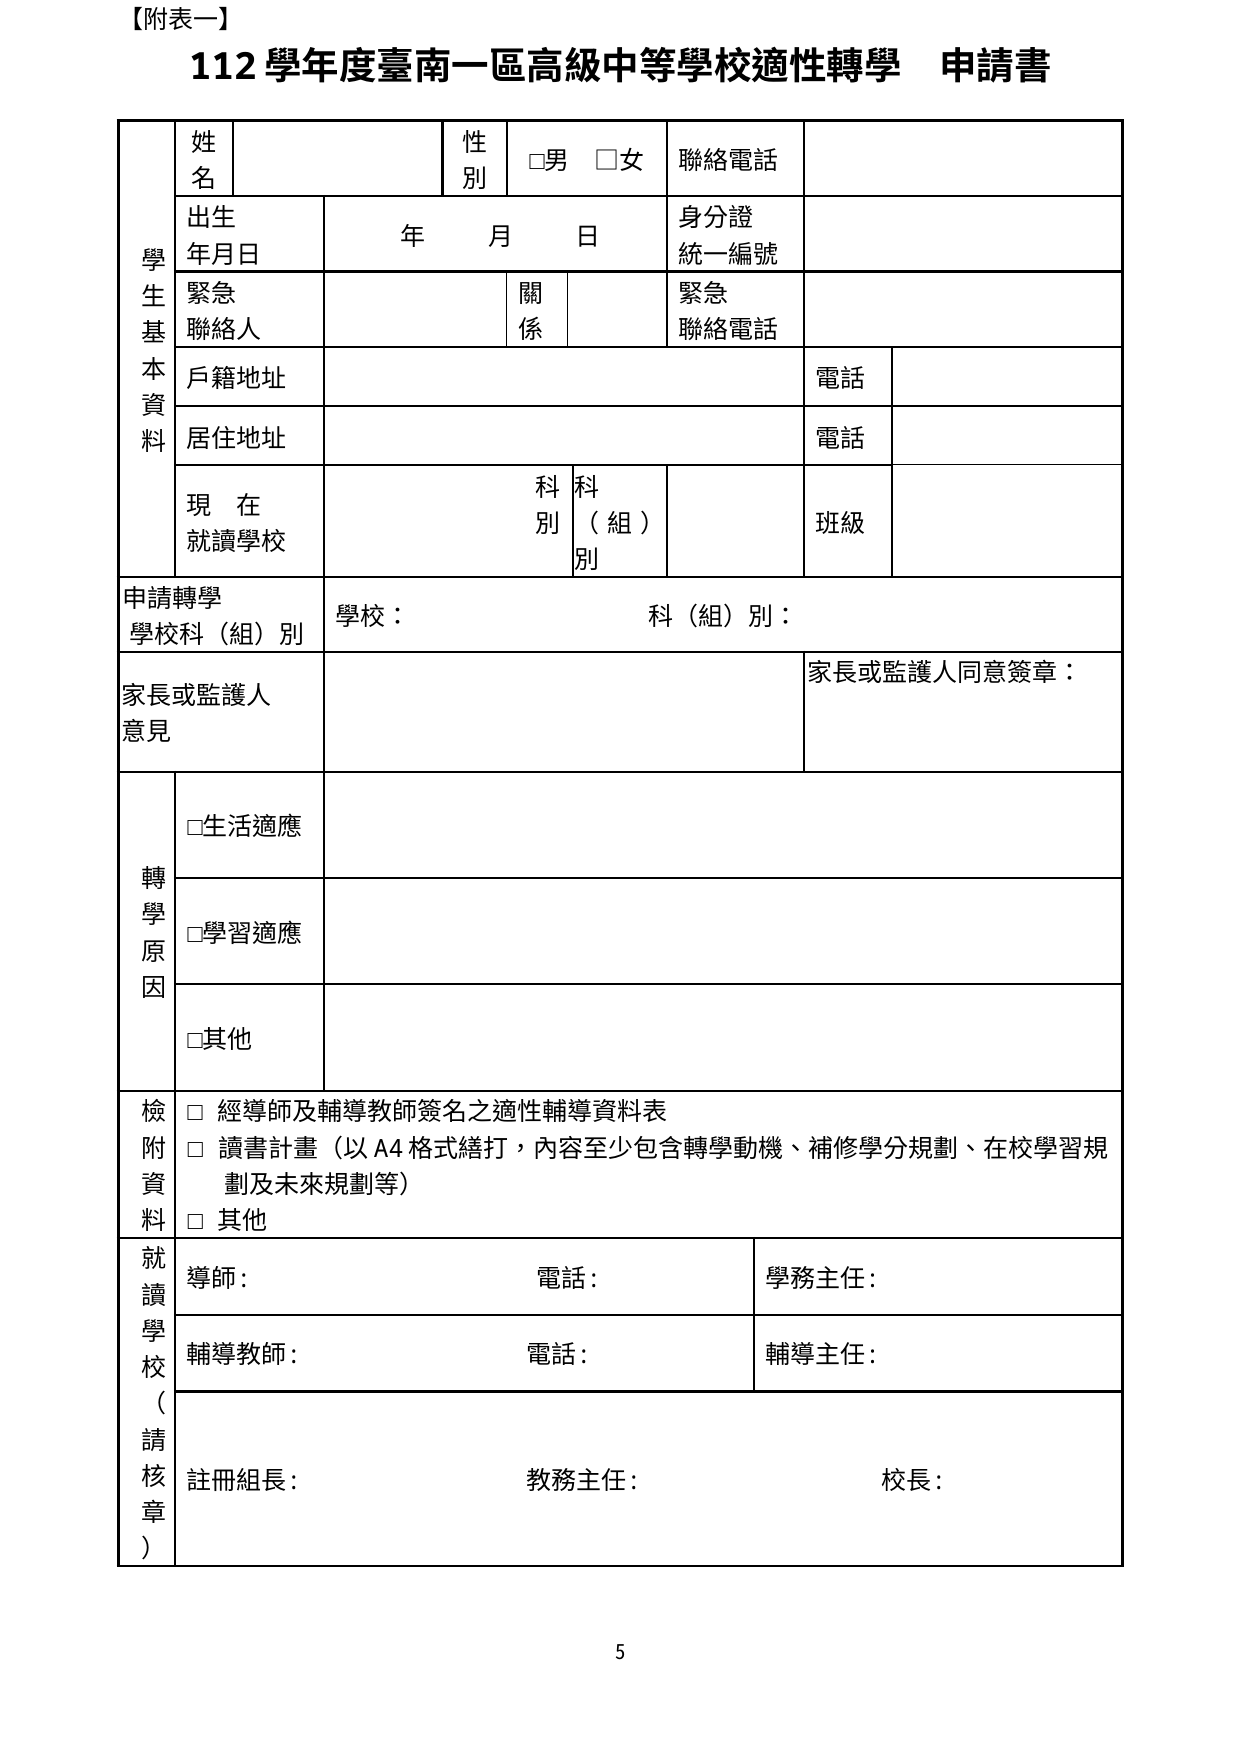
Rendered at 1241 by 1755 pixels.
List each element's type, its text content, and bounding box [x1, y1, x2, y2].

table_cell 轉學原因 [120, 773, 174, 1090]
table_cell 註冊組長: 教務主任: 校長: [176, 1393, 1121, 1565]
table_cell □學習適應 [176, 879, 323, 983]
table_cell [325, 653, 803, 771]
table_cell [893, 348, 1121, 405]
table_cell 電話 [805, 407, 891, 464]
table_cell 身分證 統一編號 [668, 197, 803, 270]
table_cell 科 別 [325, 466, 572, 576]
table_cell [325, 407, 803, 464]
table_cell [325, 985, 1121, 1090]
table_cell □ 經導師及輔導教師簽名之適性輔導資料表 □ 讀書計畫（以A4格式繕打，內容至少包含轉學動機、補修學分規劃、在校學習規劃及未來規劃等） □ 其他 [176, 1092, 1121, 1237]
table_cell [325, 348, 803, 405]
table_cell 關 係 [507, 273, 567, 346]
table_header 聯絡電話 [668, 122, 803, 195]
table_cell 導師: 電話: [176, 1239, 753, 1313]
table_cell 輔導主任: [755, 1316, 1121, 1390]
table_cell 家長或監護人 意見 [120, 653, 323, 771]
text 112學年度臺南一區高級中等學校適性轉學 申請書 [118, 36, 1122, 91]
table_cell 輔導教師: 電話: [176, 1316, 753, 1390]
table_cell 現 在 就讀學校 [176, 466, 323, 576]
table_cell [805, 197, 1121, 270]
table_cell [568, 273, 666, 346]
table_cell 家長或監護人同意簽章： [805, 653, 1121, 771]
table_cell 檢附資料 [120, 1092, 174, 1237]
table_cell [805, 273, 1121, 346]
table_cell [893, 407, 1121, 464]
table_cell [668, 466, 803, 576]
text 【附表一】 [118, 0, 1122, 36]
table_cell [325, 773, 1121, 877]
table_header 姓名 [176, 122, 232, 195]
table_cell 班級 [805, 466, 891, 576]
table_cell □其他 [176, 985, 323, 1090]
table_header [805, 122, 1121, 195]
table_cell 戶籍地址 [176, 348, 323, 405]
table_cell 緊急 聯絡人 [176, 273, 323, 346]
table_cell [325, 879, 1121, 983]
table_cell [893, 465, 1121, 576]
table_cell 出生 年月日 [176, 197, 323, 270]
table_cell 科（組）別 [574, 466, 666, 576]
table_cell 居住地址 [176, 407, 323, 464]
table_header [234, 122, 441, 195]
table_cell 就讀學校（請核章） [120, 1239, 174, 1565]
table_cell □生活適應 [176, 773, 323, 877]
table_cell [325, 273, 506, 346]
table_header 學生基本資料 [120, 122, 174, 576]
table_cell 學務主任: [755, 1239, 1121, 1313]
table_header □男 □女 [508, 122, 666, 195]
table_header 性別 [444, 122, 506, 195]
table_cell 電話 [805, 348, 891, 405]
table_cell 學校： 科（組）別： [325, 578, 1121, 651]
table_cell 緊急 聯絡電話 [668, 273, 803, 346]
table_cell 年 月 日 [325, 197, 666, 270]
table_cell 申請轉學 學校科（組）別 [120, 578, 323, 651]
